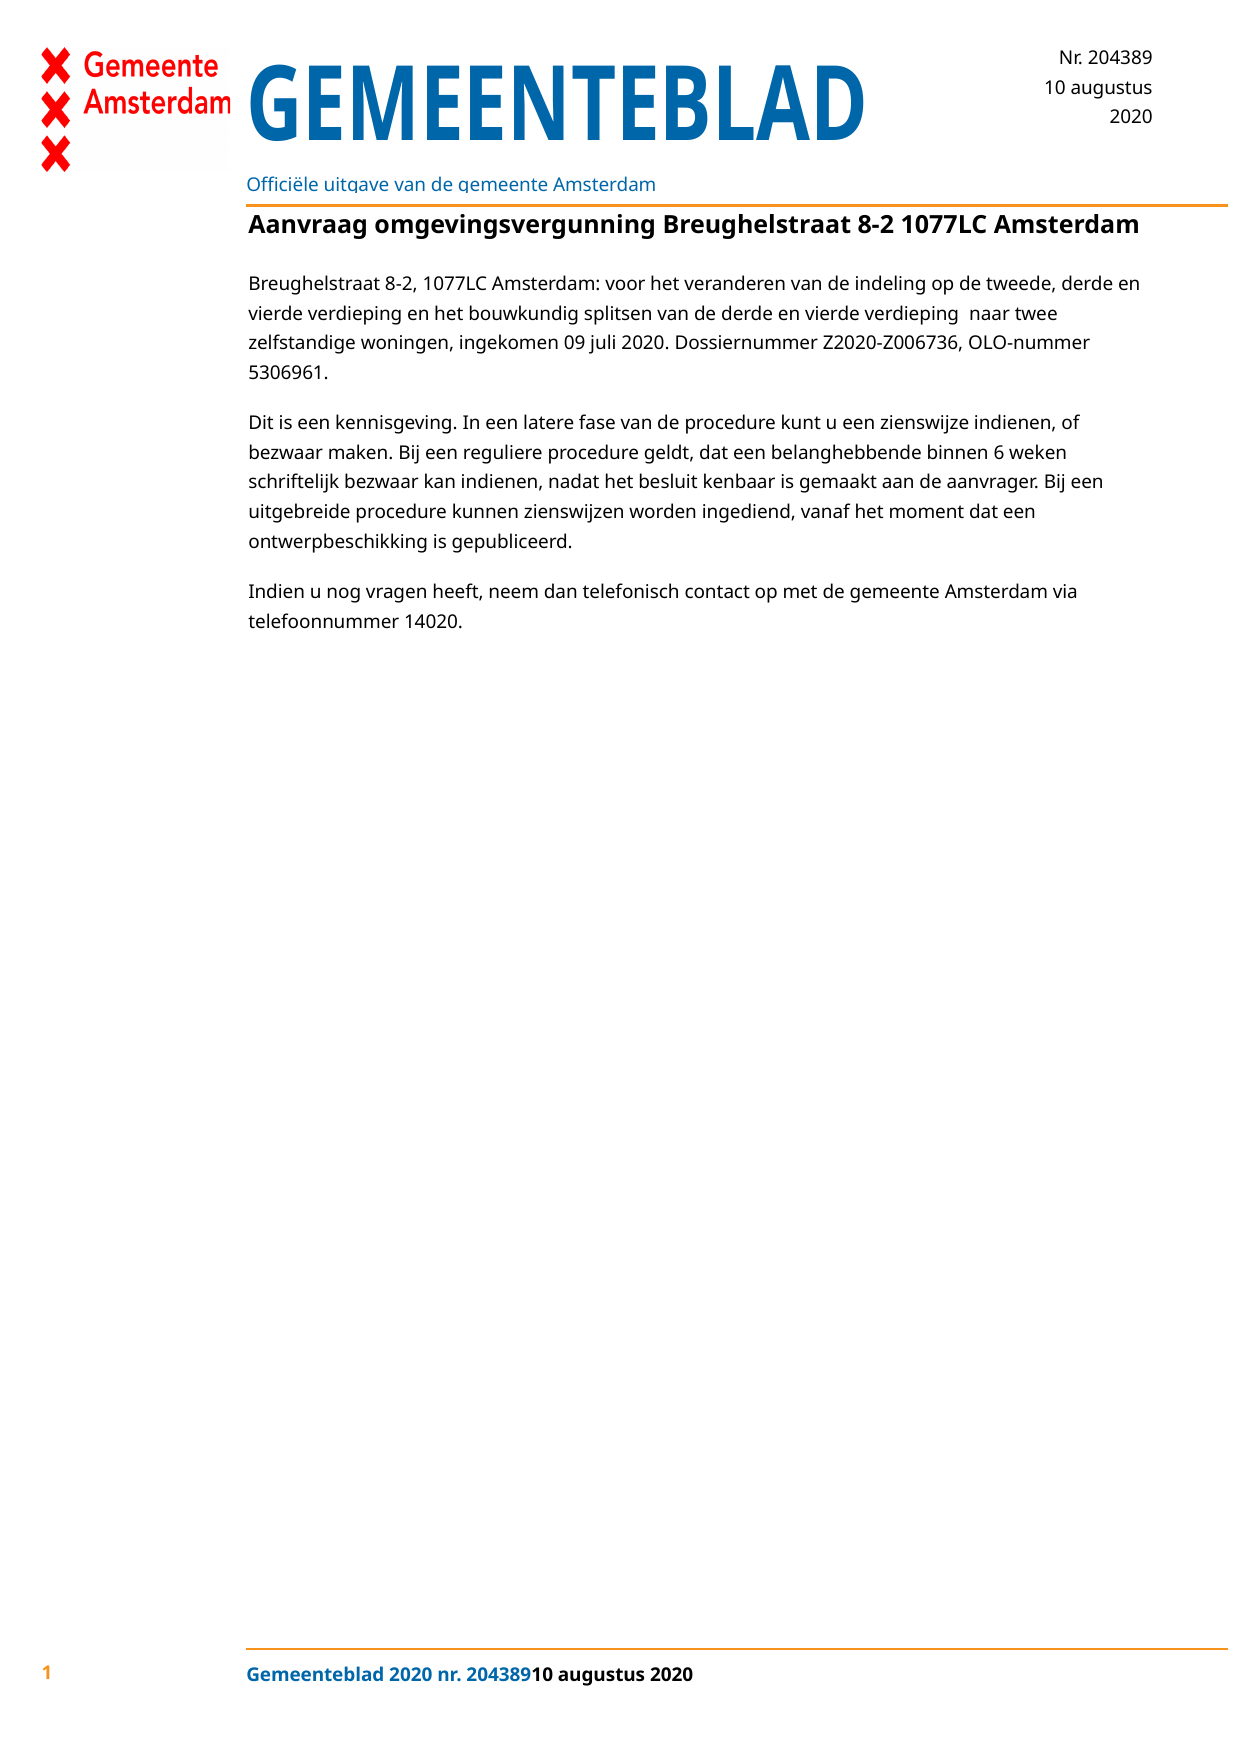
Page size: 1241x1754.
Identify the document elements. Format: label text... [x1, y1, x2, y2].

picture [41, 47, 231, 172]
text Indien u nog vragen heeft, neem dan telefonisch contact op met de gemeente Amsterdam via telefoonnummer 14020. [248, 578, 1152, 633]
text Breughelstraat 8-2, 1077LC Amsterdam: voor het veranderen van de indeling op de tweede, derde en vierde verdieping en het bouwkundig splitsen van de derde en vierde verdieping naar twee zelfstandige woningen, ingekomen 09 juli 2020. Dossiernummer Z2020-Z006736, OLO-nummer 5306961. [248, 270, 1152, 385]
text Dit is een kennisgeving. In een latere fase van de procedure kunt u een zienswijze indienen, of bezwaar maken. Bij een reguliere procedure geldt, dat een belanghebbende binnen 6 weken schriftelijk bezwaar kan indienen, nadat het besluit kenbaar is gemaakt aan de aanvrager. Bij een uitgebreide procedure kunnen zienswijzen worden ingediend, vanaf het moment dat een ontwerpbeschikking is gepubliceerd. [248, 409, 1152, 553]
text Aanvraag omgevingsvergunning Breughelstraat 8-2 1077LC Amsterdam [248, 207, 1152, 241]
